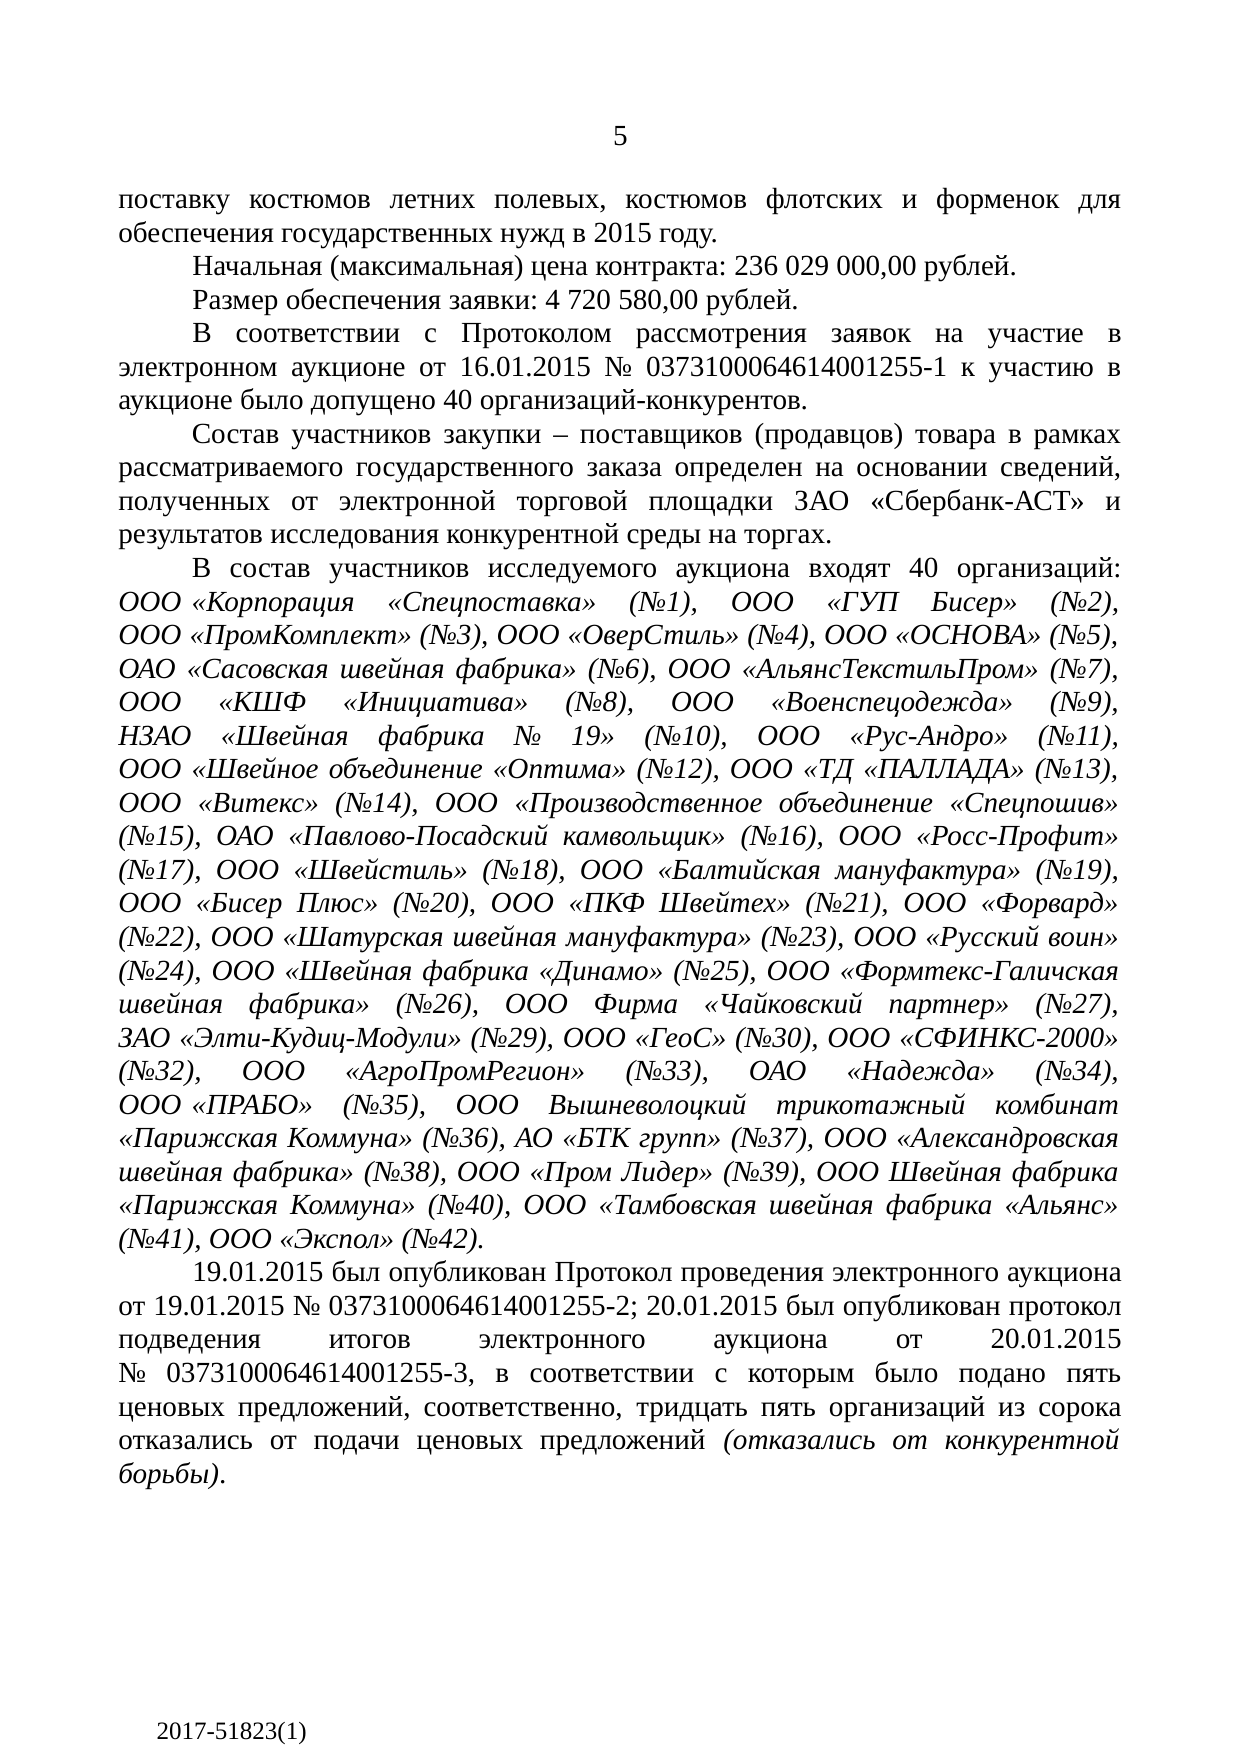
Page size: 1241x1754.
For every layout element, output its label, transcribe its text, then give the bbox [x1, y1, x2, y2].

text В соответствии с Протоколом рассмотрения заявок на участие в электронном аукционе от 16.01.2015 № 0373100064614001255-1 к участию в аукционе было допущено 40 организаций-конкурентов. [118, 315, 1122, 416]
text Начальная (максимальная) цена контракта: 236 029 000,00 рублей. [118, 248, 1122, 282]
text В состав участников исследуемого аукциона входят 40 организаций: ООО «Корпорация «Спецпоставка» (№1), ООО «ГУП Бисер» (№2), ООО «ПромКомплект» (№3), ООО «ОверСтиль» (№4), ООО «ОСНОВА» (№5), ОАО «Сасовская швейная фабрика» (№6), ООО «АльянсТекстильПром» (№7), ООО «КШФ «Инициатива» (№8), ООО «Военспецодежда» (№9), НЗАО «Швейная фабрика № 19» (№10), ООО «Рус-Андро» (№11), ООО «Швейное объединение «Оптима» (№12), ООО «ТД «ПАЛЛАДА» (№13), ООО «Витекс» (№14), ООО «Производственное объединение «Спецпошив» (№15), ОАО «Павлово-Посадский камвольщик» (№16), ООО «Росс-Профит» (№17), ООО «Швейстиль» (№18), ООО «Балтийская мануфактура» (№19), ООО «Бисер Плюс» (№20), ООО «ПКФ Швейтех» (№21), ООО «Форвард» (№22), ООО «Шатурская швейная мануфактура» (№23), ООО «Русский воин» (№24), ООО «Швейная фабрика «Динамо» (№25), ООО «Формтекс-Галичская швейная фабрика» (№26), ООО Фирма «Чайковский партнер» (№27), ЗАО «Элти-Кудиц-Модули» (№29), ООО «ГеоС» (№30), ООО «СФИНКС-2000» (№32), ООО «АгроПромРегион» (№33), ОАО «Надежда» (№34), ООО «ПРАБО» (№35), ООО Вышневолоцкий трикотажный комбинат «Парижская Коммуна» (№36), АО «БТК групп» (№37), ООО «Александровская швейная фабрика» (№38), ООО «Пром Лидер» (№39), ООО Швейная фабрика «Парижская Коммуна» (№40), ООО «Тамбовская швейная фабрика «Альянс» (№41), ООО «Экспол» (№42). [118, 550, 1122, 1254]
text 19.01.2015 был опубликован Протокол проведения электронного аукциона от 19.01.2015 № 0373100064614001255-2; 20.01.2015 был опубликован протокол подведения итогов электронного аукциона от 20.01.2015 № 0373100064614001255-3, в соответствии с которым было подано пять ценовых предложений, соответственно, тридцать пять организаций из сорока отказались от подачи ценовых предложений (отказались от конкурентной борьбы). [118, 1254, 1122, 1489]
text поставку костюмов летних полевых, костюмов флотских и форменок для обеспечения государственных нужд в 2015 году. [118, 181, 1122, 248]
text Состав участников закупки – поставщиков (продавцов) товара в рамках рассматриваемого государственного заказа определен на основании сведений, полученных от электронной торговой площадки ЗАО «Сбербанк-АСТ» и результатов исследования конкурентной среды на торгах. [118, 416, 1122, 550]
text Размер обеспечения заявки: 4 720 580,00 рублей. [118, 282, 1122, 315]
